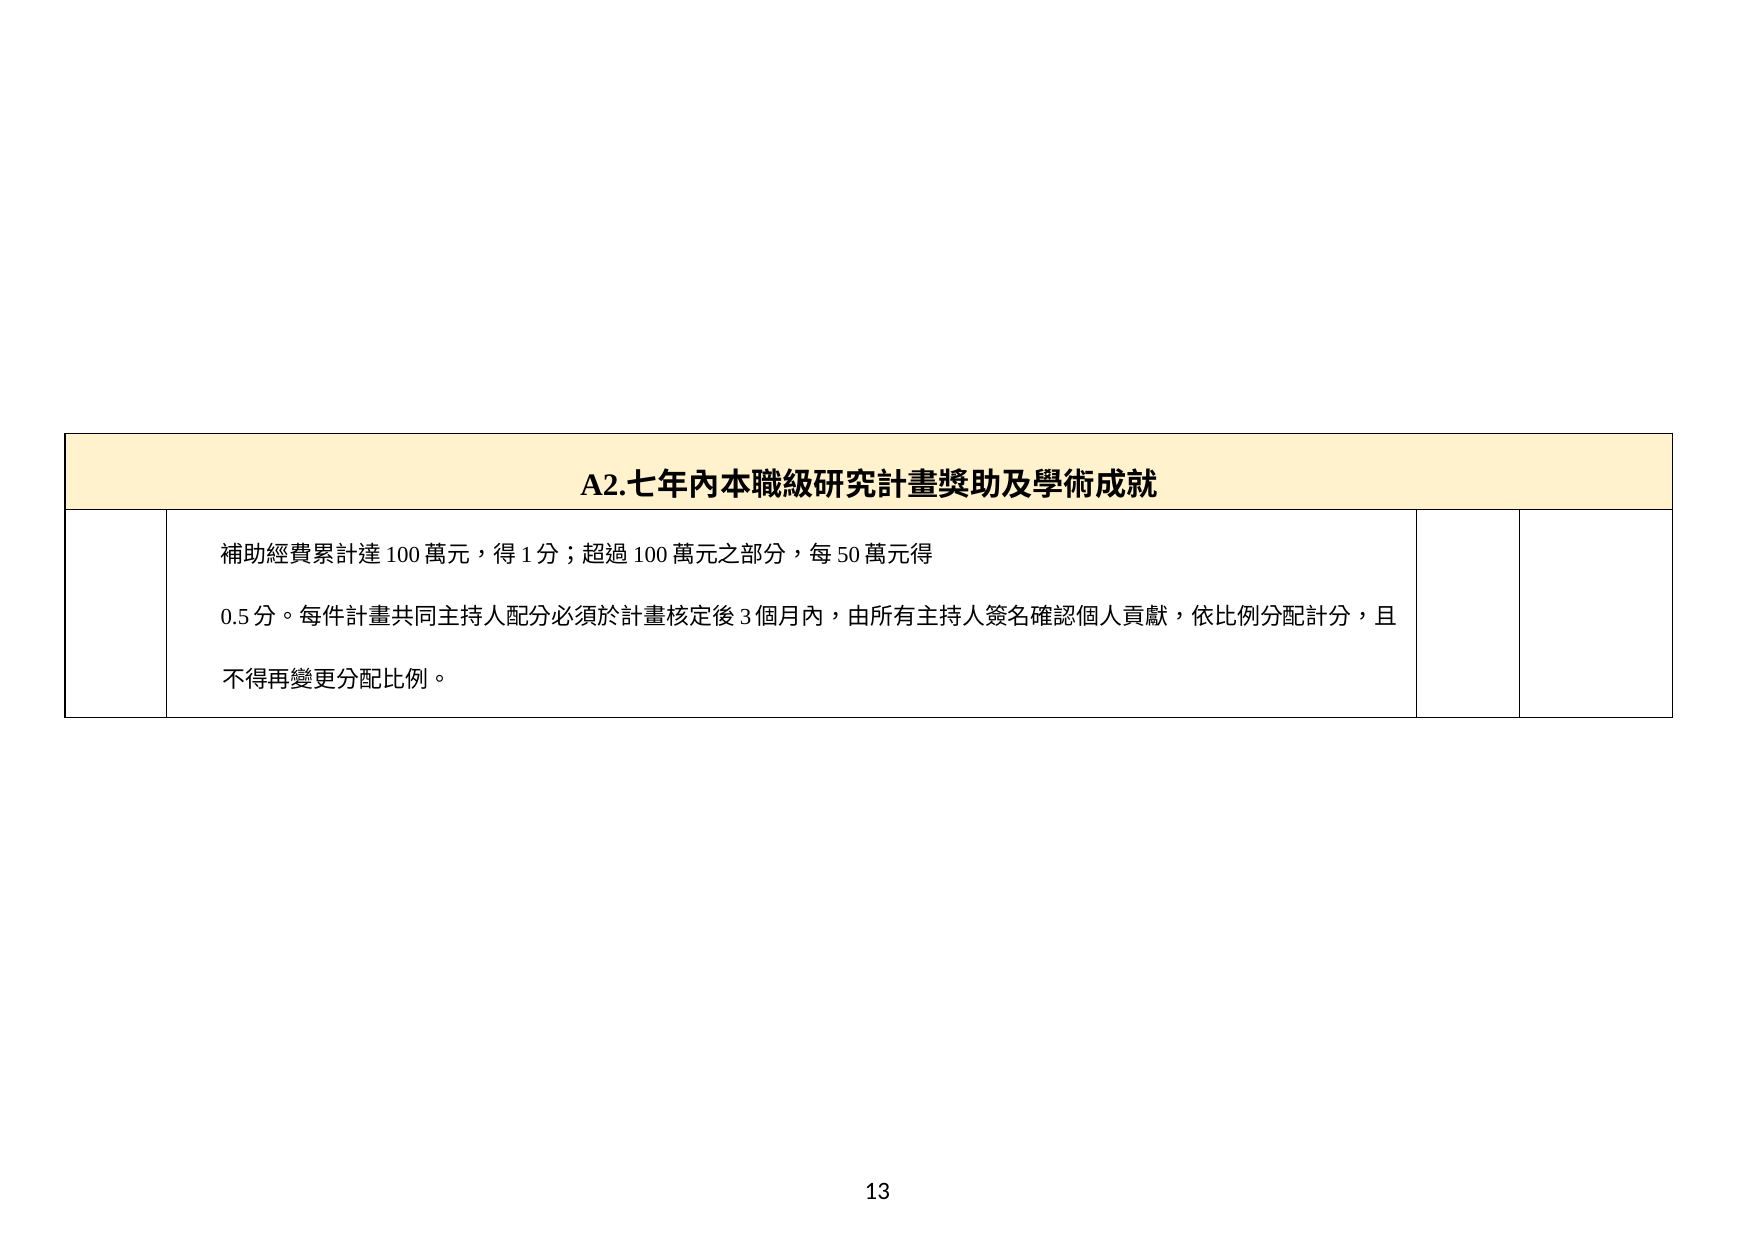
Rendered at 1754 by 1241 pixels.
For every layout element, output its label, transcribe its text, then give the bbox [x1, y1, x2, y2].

table_cell [1417, 510, 1519, 717]
table_header A2.七年內本職級研究計畫獎助及學術成就 [66, 434, 1672, 509]
table_cell [1520, 510, 1672, 717]
table_cell 補助經費累計達100萬元，得1分；超過100萬元之部分，每50萬元得 0.5分。每件計畫共同主持人配分必須於計畫核定後3個月內，由所有主持人簽名確認個人貢獻，依比例分配計分，且不得再變更分配比例。 [167, 510, 1416, 717]
table_cell [66, 510, 166, 717]
